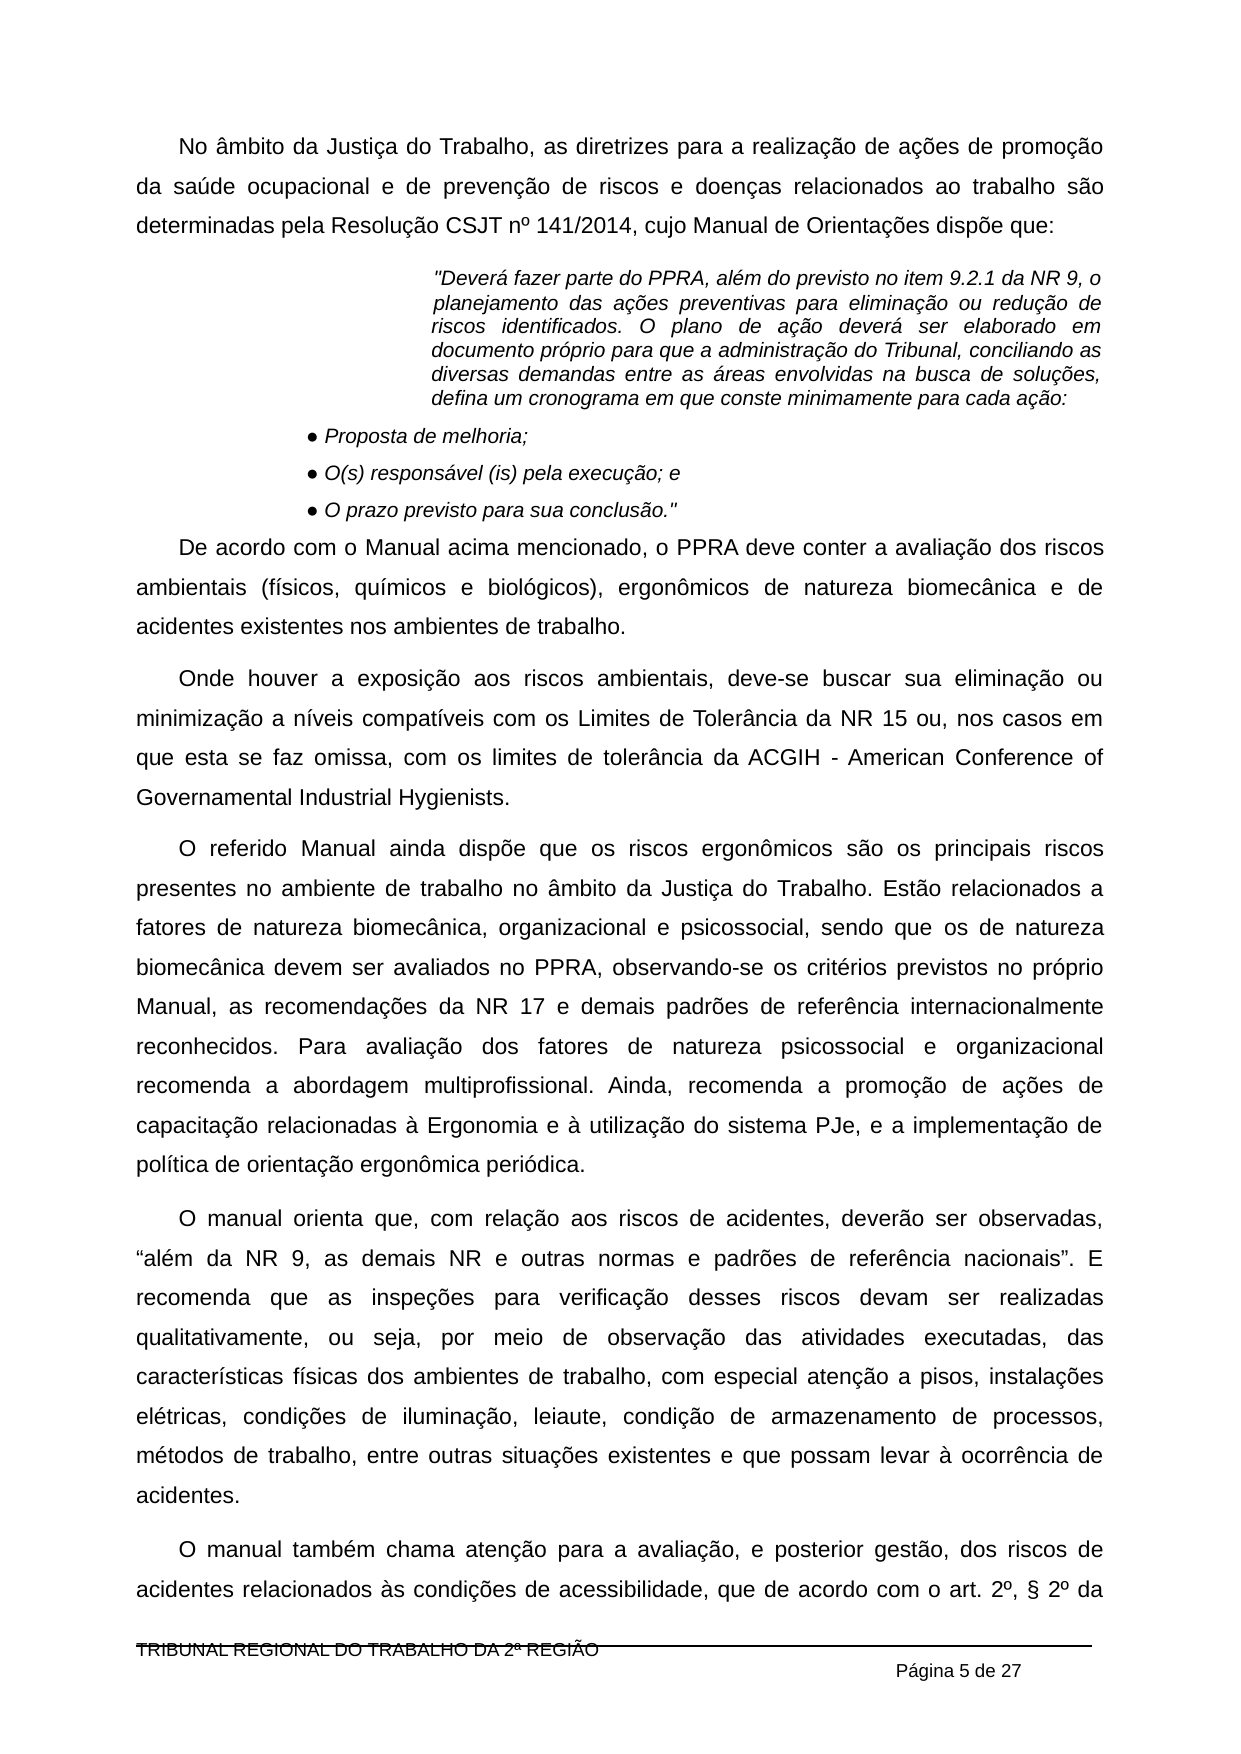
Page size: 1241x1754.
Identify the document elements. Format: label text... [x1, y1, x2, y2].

text ● O prazo previsto para sua conclusão." [136, 497, 1104, 522]
text O manual também chama atenção para a avaliação, e posterior gestão, dos riscos de acidentes relacionados às condições de acessibilidade, que de acordo com o art. 2º, § 2º da [136, 1534, 1104, 1602]
text O manual orienta que, com relação aos riscos de acidentes, deverão ser observadas, “além da NR 9, as demais NR e outras normas e padrões de referência nacionais”. E recomenda que as inspeções para verificação desses riscos devam ser realizadas qualitativamente, ou seja, por meio de observação das atividades executadas, das características físicas dos ambientes de trabalho, com especial atenção a pisos, instalações elétricas, condições de iluminação, leiaute, condição de armazenamento de processos, métodos de trabalho, entre outras situações existentes e que possam levar à ocorrência de acidentes. [136, 1203, 1104, 1508]
text ● O(s) responsável (is) pela execução; e [136, 460, 1104, 484]
text De acordo com o Manual acima mencionado, o PPRA deve conter a avaliação dos riscos ambientais (físicos, químicos e biológicos), ergonômicos de natureza biomecânica e de acidentes existentes nos ambientes de trabalho. [136, 534, 1104, 639]
text No âmbito da Justiça do Trabalho, as diretrizes para a realização de ações de promoção da saúde ocupacional e de prevenção de riscos e doenças relacionados ao trabalho são determinadas pela Resolução CSJT nº 141/2014, cujo Manual de Orientações dispõe que: [136, 133, 1104, 238]
text "Deverá fazer parte do PPRA, além do previsto no item 9.2.1 da NR 9, o planejamento das ações preventivas para eliminação ou redução de riscos identificados. O plano de ação deverá ser elaborado em documento próprio para que a administração do Tribunal, conciliando as diversas demandas entre as áreas envolvidas na busca de soluções, defina um cronograma em que conste minimamente para cada ação: [431, 264, 1104, 410]
text Onde houver a exposição aos riscos ambientais, deve-se buscar sua eliminação ou minimização a níveis compatíveis com os Limites de Tolerância da NR 15 ou, nos casos em que esta se faz omissa, com os limites de tolerância da ACGIH - American Conference of Governamental Industrial Hygienists. [136, 665, 1104, 810]
text ● Proposta de melhoria; [136, 423, 1104, 447]
text O referido Manual ainda dispõe que os riscos ergonômicos são os principais riscos presentes no ambiente de trabalho no âmbito da Justiça do Trabalho. Estão relacionados a fatores de natureza biomecânica, organizacional e psicossocial, sendo que os de natureza biomecânica devem ser avaliados no PPRA, observando-se os critérios previstos no próprio Manual, as recomendações da NR 17 e demais padrões de referência internacionalmente reconhecidos. Para avaliação dos fatores de natureza psicossocial e organizacional recomenda a abordagem multiprofissional. Ainda, recomenda a promoção de ações de capacitação relacionadas à Ergonomia e à utilização do sistema PJe, e a implementação de política de orientação ergonômica periódica. [136, 835, 1104, 1177]
